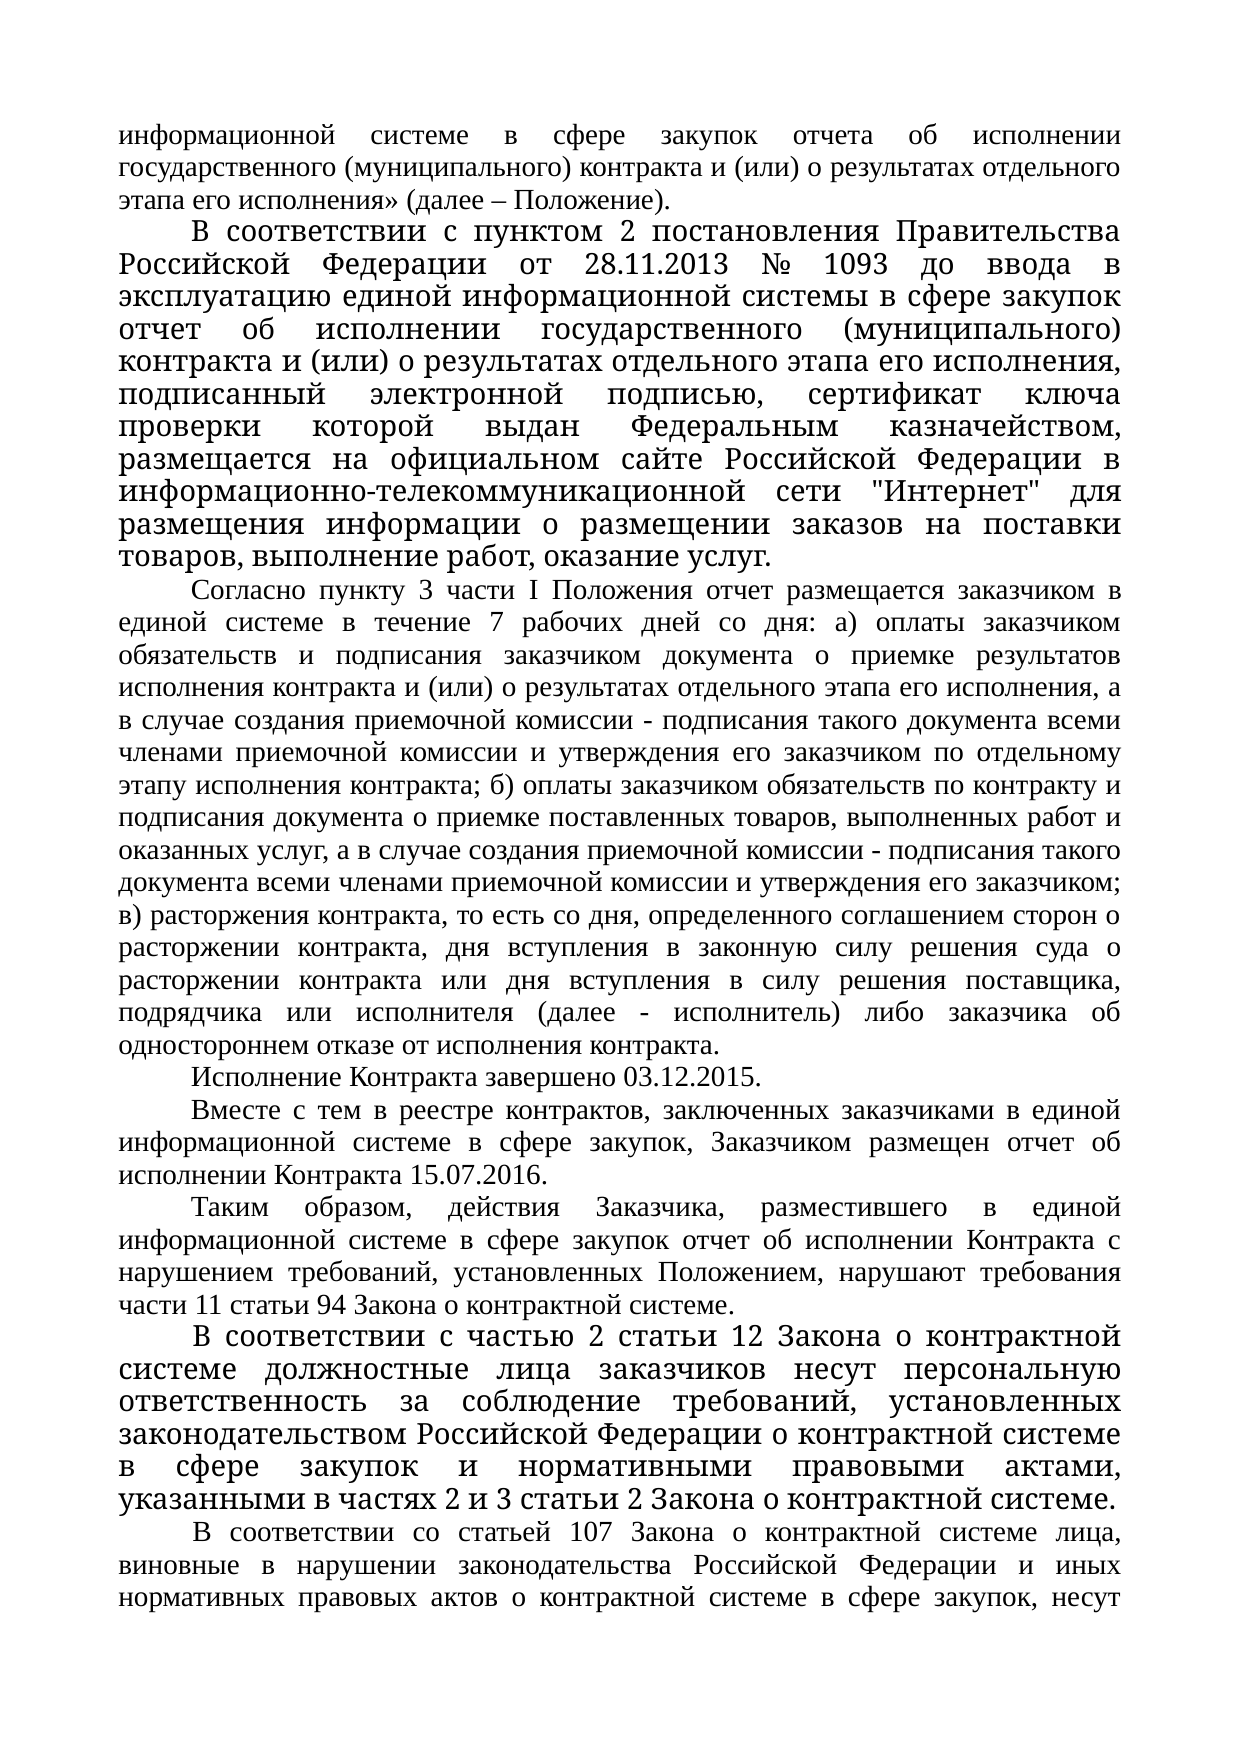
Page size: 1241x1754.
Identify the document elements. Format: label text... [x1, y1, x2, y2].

text Согласно пункту 3 части I Положения отчет размещается заказчиком в единой системе в течение 7 рабочих дней со дня: а) оплаты заказчиком обязательств и подписания заказчиком документа о приемке результатов исполнения контракта и (или) о результатах отдельного этапа его исполнения, а в случае создания приемочной комиссии - подписания такого документа всеми членами приемочной комиссии и утверждения его заказчиком по отдельному этапу исполнения контракта; б) оплаты заказчиком обязательств по контракту и подписания документа о приемке поставленных товаров, выполненных работ и оказанных услуг, а в случае создания приемочной комиссии - подписания такого документа всеми членами приемочной комиссии и утверждения его заказчиком; в) расторжения контракта, то есть со дня, определенного соглашением сторон о расторжении контракта, дня вступления в законную силу решения суда о расторжении контракта или дня вступления в силу решения поставщика, подрядчика или исполнителя (далее - исполнитель) либо заказчика об одностороннем отказе от исполнения контракта. [118, 573, 1122, 1061]
text В соответствии со статьей 107 Закона о контрактной системе лица, виновные в нарушении законодательства Российской Федерации и иных нормативных правовых актов о контрактной системе в сфере закупок, несут [118, 1516, 1122, 1613]
text Исполнение Контракта завершено 03.12.2015. [118, 1061, 1122, 1093]
text Таким образом, действия Заказчика, разместившего в единой информационной системе в сфере закупок отчет об исполнении Контракта с нарушением требований, установленных Положением, нарушают требования части 11 статьи 94 Закона о контрактной системе. [118, 1191, 1122, 1321]
text В соответствии с частью 2 статьи 12 Закона о контрактной системе должностные лица заказчиков несут персональную ответственность за соблюдение требований, установленных законодательством Российской Федерации о контрактной системе в сфере закупок и нормативными правовыми актами, указанными в частях 2 и 3 статьи 2 Закона о контрактной системе. [118, 1321, 1122, 1516]
text Вместе с тем в реестре контрактов, заключенных заказчиками в единой информационной системе в сфере закупок, Заказчиком размещен отчет об исполнении Контракта 15.07.2016. [118, 1093, 1122, 1191]
text информационной системе в сфере закупок отчета об исполнении государственного (муниципального) контракта и (или) о результатах отдельного этапа его исполнения» (далее – Положение). [118, 118, 1122, 216]
text В соответствии с пунктом 2 постановления Правительства Российской Федерации от 28.11.2013 № 1093 до ввода в эксплуатацию единой информационной системы в сфере закупок отчет об исполнении государственного (муниципального) контракта и (или) о результатах отдельного этапа его исполнения, подписанный электронной подписью, сертификат ключа проверки которой выдан Федеральным казначейством, размещается на официальном сайте Российской Федерации в информационно-телекоммуникационной сети "Интернет" для размещения информации о размещении заказов на поставки товаров, выполнение работ, оказание услуг. [118, 216, 1122, 573]
